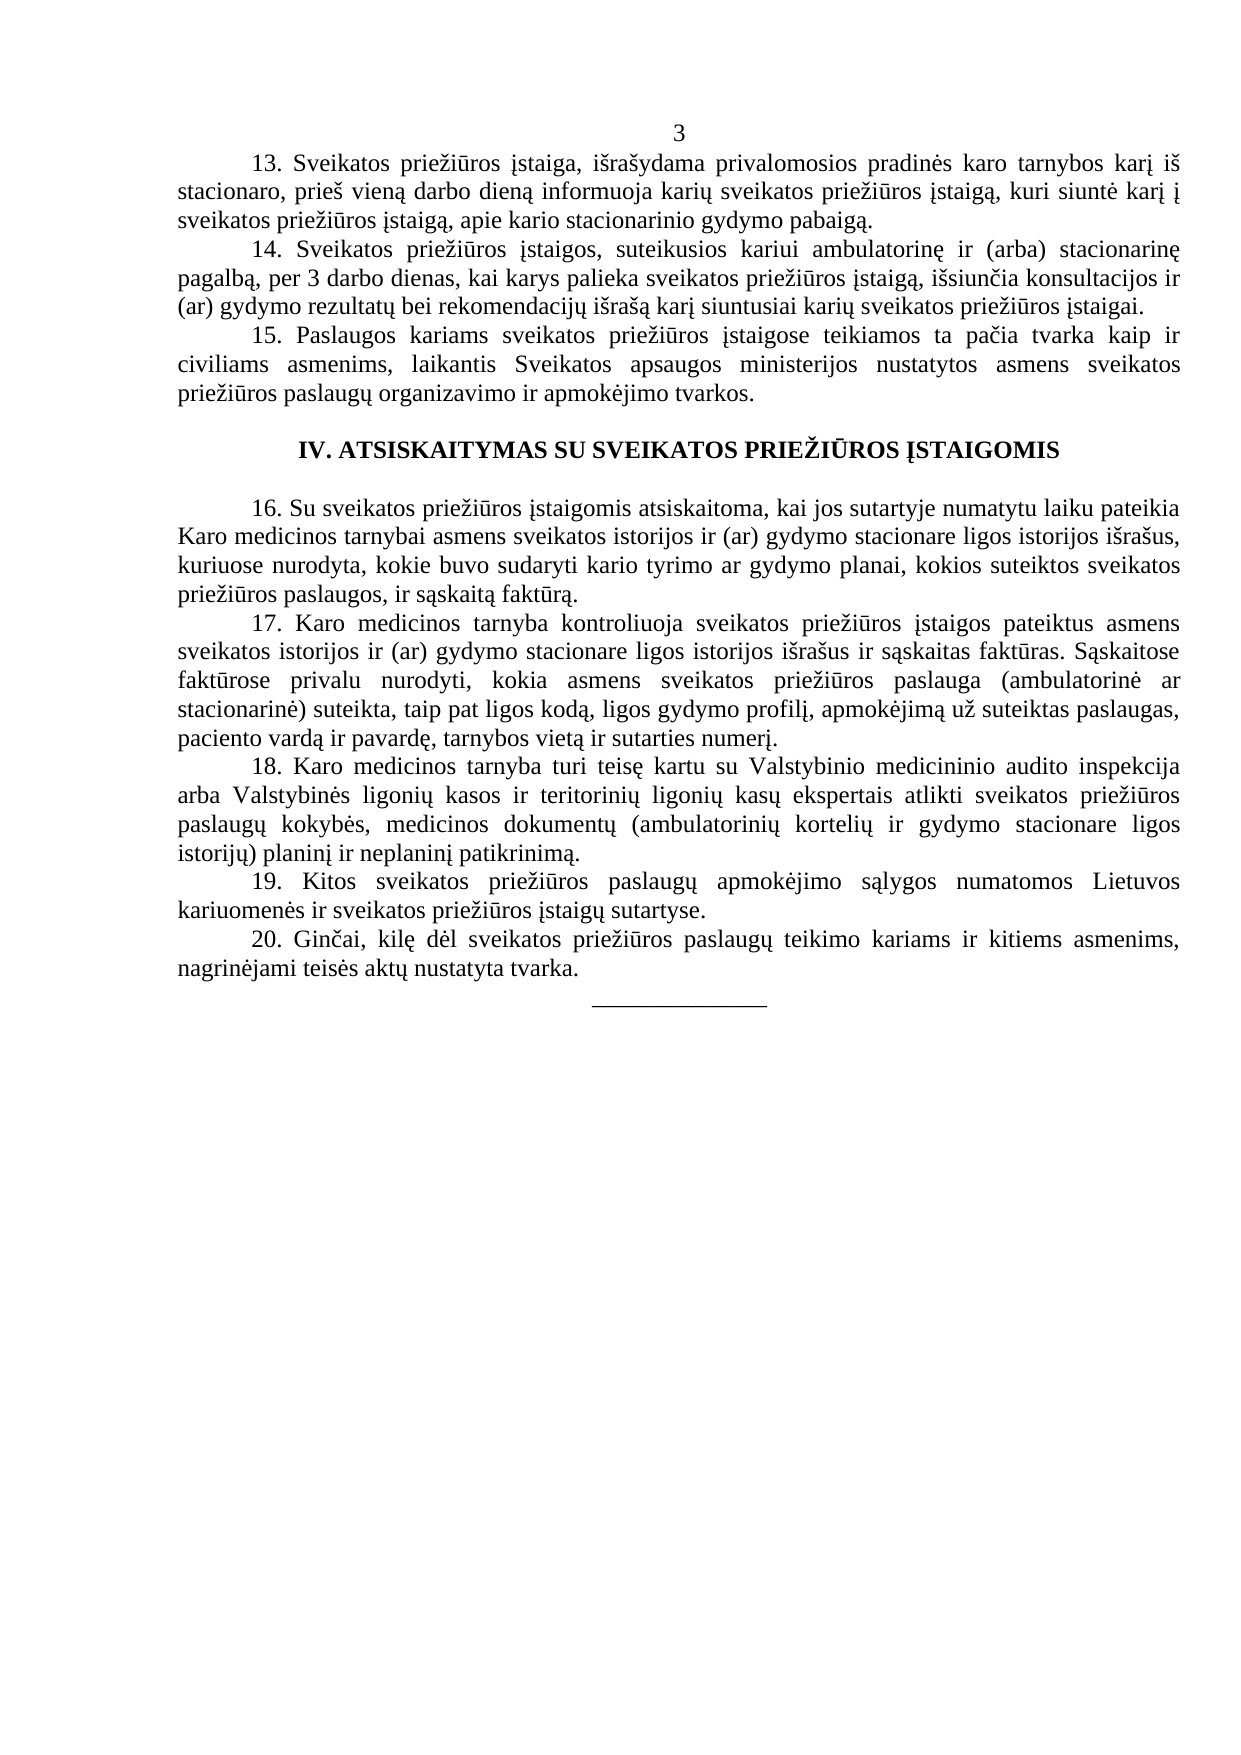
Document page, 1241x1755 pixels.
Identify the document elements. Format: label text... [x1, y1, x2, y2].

text 15. Paslaugos kariams sveikatos priežiūros įstaigose teikiamos ta pačia tvarka kaip ir civiliams asmenims, laikantis Sveikatos apsaugos ministerijos nustatytos asmens sveikatos priežiūros paslaugų organizavimo ir apmokėjimo tvarkos. [177, 320, 1181, 406]
text 16. Su sveikatos priežiūros įstaigomis atsiskaitoma, kai jos sutartyje numatytu laiku pateikia Karo medicinos tarnybai asmens sveikatos istorijos ir (ar) gydymo stacionare ligos istorijos išrašus, kuriuose nurodyta, kokie buvo sudaryti kario tyrimo ar gydymo planai, kokios suteiktos sveikatos priežiūros paslaugos, ir sąskaitą faktūrą. [177, 493, 1181, 608]
text ______________ [177, 981, 1181, 1010]
text 13. Sveikatos priežiūros įstaiga, išrašydama privalomosios pradinės karo tarnybos karį iš stacionaro, prieš vieną darbo dieną informuoja karių sveikatos priežiūros įstaigą, kuri siuntė karį į sveikatos priežiūros įstaigą, apie kario stacionarinio gydymo pabaigą. [177, 148, 1181, 234]
text 20. Ginčai, kilę dėl sveikatos priežiūros paslaugų teikimo kariams ir kitiems asmenims, nagrinėjami teisės aktų nustatyta tvarka. [177, 924, 1181, 981]
text 19. Kitos sveikatos priežiūros paslaugų apmokėjimo sąlygos numatomos Lietuvos kariuomenės ir sveikatos priežiūros įstaigų sutartyse. [177, 866, 1181, 924]
text 14. Sveikatos priežiūros įstaigos, suteikusios kariui ambulatorinę ir (arba) stacionarinę pagalbą, per 3 darbo dienas, kai karys palieka sveikatos priežiūros įstaigą, išsiunčia konsultacijos ir (ar) gydymo rezultatų bei rekomendacijų išrašą karį siuntusiai karių sveikatos priežiūros įstaigai. [177, 234, 1181, 320]
text 18. Karo medicinos tarnyba turi teisę kartu su Valstybinio medicininio audito inspekcija arba Valstybinės ligonių kasos ir teritorinių ligonių kasų ekspertais atlikti sveikatos priežiūros paslaugų kokybės, medicinos dokumentų (ambulatorinių kortelių ir gydymo stacionare ligos istorijų) planinį ir neplaninį patikrinimą. [177, 751, 1181, 866]
text IV. ATSISKAITYMAS SU SVEIKATOS PRIEŽIŪROS ĮSTAIGOMIS [177, 435, 1181, 464]
text 17. Karo medicinos tarnyba kontroliuoja sveikatos priežiūros įstaigos pateiktus asmens sveikatos istorijos ir (ar) gydymo stacionare ligos istorijos išrašus ir sąskaitas faktūras. Sąskaitose faktūrose privalu nurodyti, kokia asmens sveikatos priežiūros paslauga (ambulatorinė ar stacionarinė) suteikta, taip pat ligos kodą, ligos gydymo profilį, apmokėjimą už suteiktas paslaugas, paciento vardą ir pavardę, tarnybos vietą ir sutarties numerį. [177, 608, 1181, 751]
